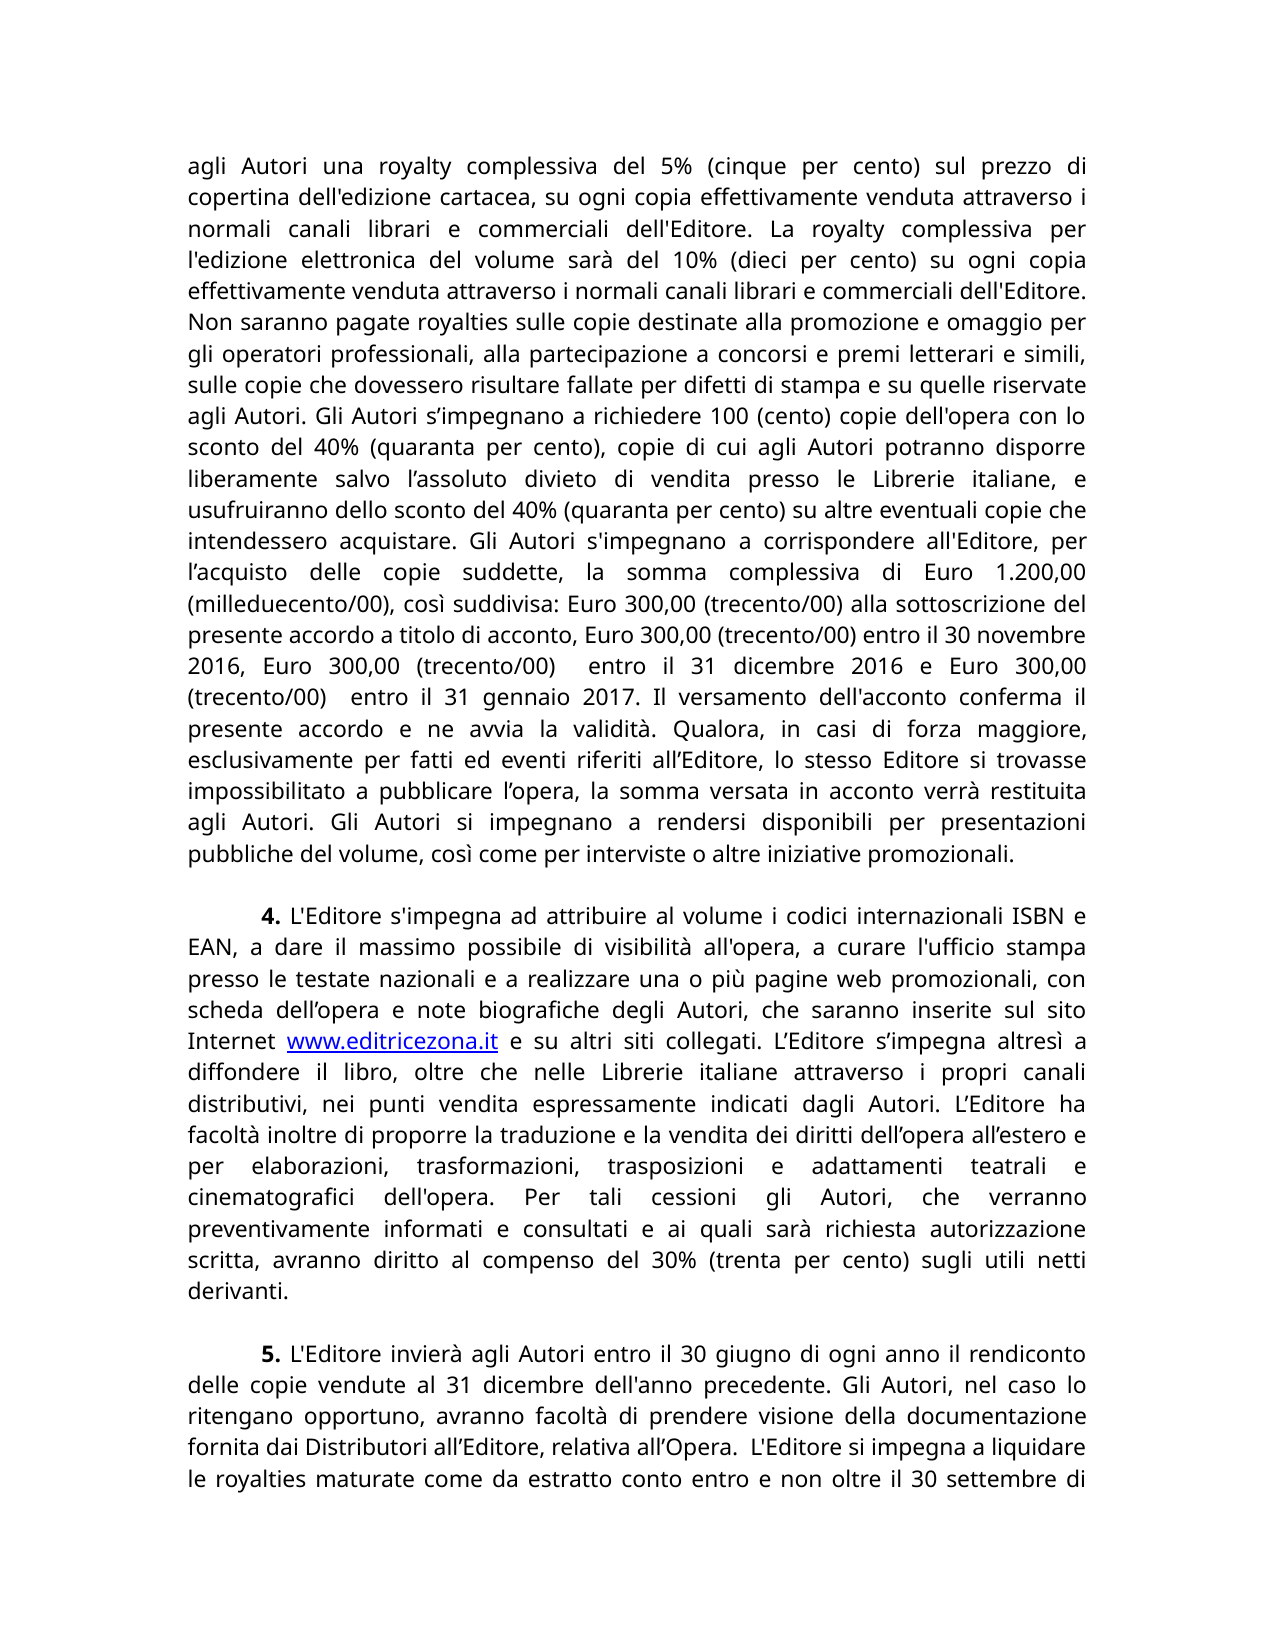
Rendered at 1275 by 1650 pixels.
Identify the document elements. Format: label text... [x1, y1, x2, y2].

text agli Autori una royalty complessiva del 5% (cinque per cento) sul prezzo di copertina dell'edizione cartacea, su ogni copia effettivamente venduta attraverso i normali canali librari e commerciali dell'Editore. La royalty complessiva per l'edizione elettronica del volume sarà del 10% (dieci per cento) su ogni copia effettivamente venduta attraverso i normali canali librari e commerciali dell'Editore. Non saranno pagate royalties sulle copie destinate alla promozione e omaggio per gli operatori professionali, alla partecipazione a concorsi e premi letterari e simili, sulle copie che dovessero risultare fallate per difetti di stampa e su quelle riservate agli Autori. Gli Autori s’impegnano a richiedere 100 (cento) copie dell'opera con lo sconto del 40% (quaranta per cento), copie di cui agli Autori potranno disporre liberamente salvo l’assoluto divieto di vendita presso le Librerie italiane, e usufruiranno dello sconto del 40% (quaranta per cento) su altre eventuali copie che intendessero acquistare. Gli Autori s'impegnano a corrispondere all'Editore, per l’acquisto delle copie suddette, la somma complessiva di Euro 1.200,00 (milleduecento/00), così suddivisa: Euro 300,00 (trecento/00) alla sottoscrizione del presente accordo a titolo di acconto, Euro 300,00 (trecento/00) entro il 30 novembre 2016, Euro 300,00 (trecento/00) entro il 31 dicembre 2016 e Euro 300,00 (trecento/00) entro il 31 gennaio 2017. Il versamento dell'acconto conferma il presente accordo e ne avvia la validità. Qualora, in casi di forza maggiore, esclusivamente per fatti ed eventi riferiti all’Editore, lo stesso Editore si trovasse impossibilitato a pubblicare l’opera, la somma versata in acconto verrà restituita agli Autori. Gli Autori si impegnano a rendersi disponibili per presentazioni pubbliche del volume, così come per interviste o altre iniziative promozionali. [187, 150, 1087, 869]
text 5. L'Editore invierà agli Autori entro il 30 giugno di ogni anno il rendiconto delle copie vendute al 31 dicembre dell'anno precedente. Gli Autori, nel caso lo ritengano opportuno, avranno facoltà di prendere visione della documentazione fornita dai Distributori all’Editore, relativa all’Opera. L'Editore si impegna a liquidare le royalties maturate come da estratto conto entro e non oltre il 30 settembre di [187, 1337, 1087, 1494]
text 4. L'Editore s'impegna ad attribuire al volume i codici internazionali ISBN e EAN, a dare il massimo possibile di visibilità all'opera, a curare l'ufficio stampa presso le testate nazionali e a realizzare una o più pagine web promozionali, con scheda dell’opera e note biografiche degli Autori, che saranno inserite sul sito Internet www.editricezona.it e su altri siti collegati. L’Editore s’impegna altresì a diffondere il libro, oltre che nelle Librerie italiane attraverso i propri canali distributivi, nei punti vendita espressamente indicati dagli Autori. L’Editore ha facoltà inoltre di proporre la traduzione e la vendita dei diritti dell’opera all’estero e per elaborazioni, trasformazioni, trasposizioni e adattamenti teatrali e cinematografici dell'opera. Per tali cessioni gli Autori, che verranno preventivamente informati e consultati e ai quali sarà richiesta autorizzazione scritta, avranno diritto al compenso del 30% (trenta per cento) sugli utili netti derivanti. [187, 900, 1087, 1306]
